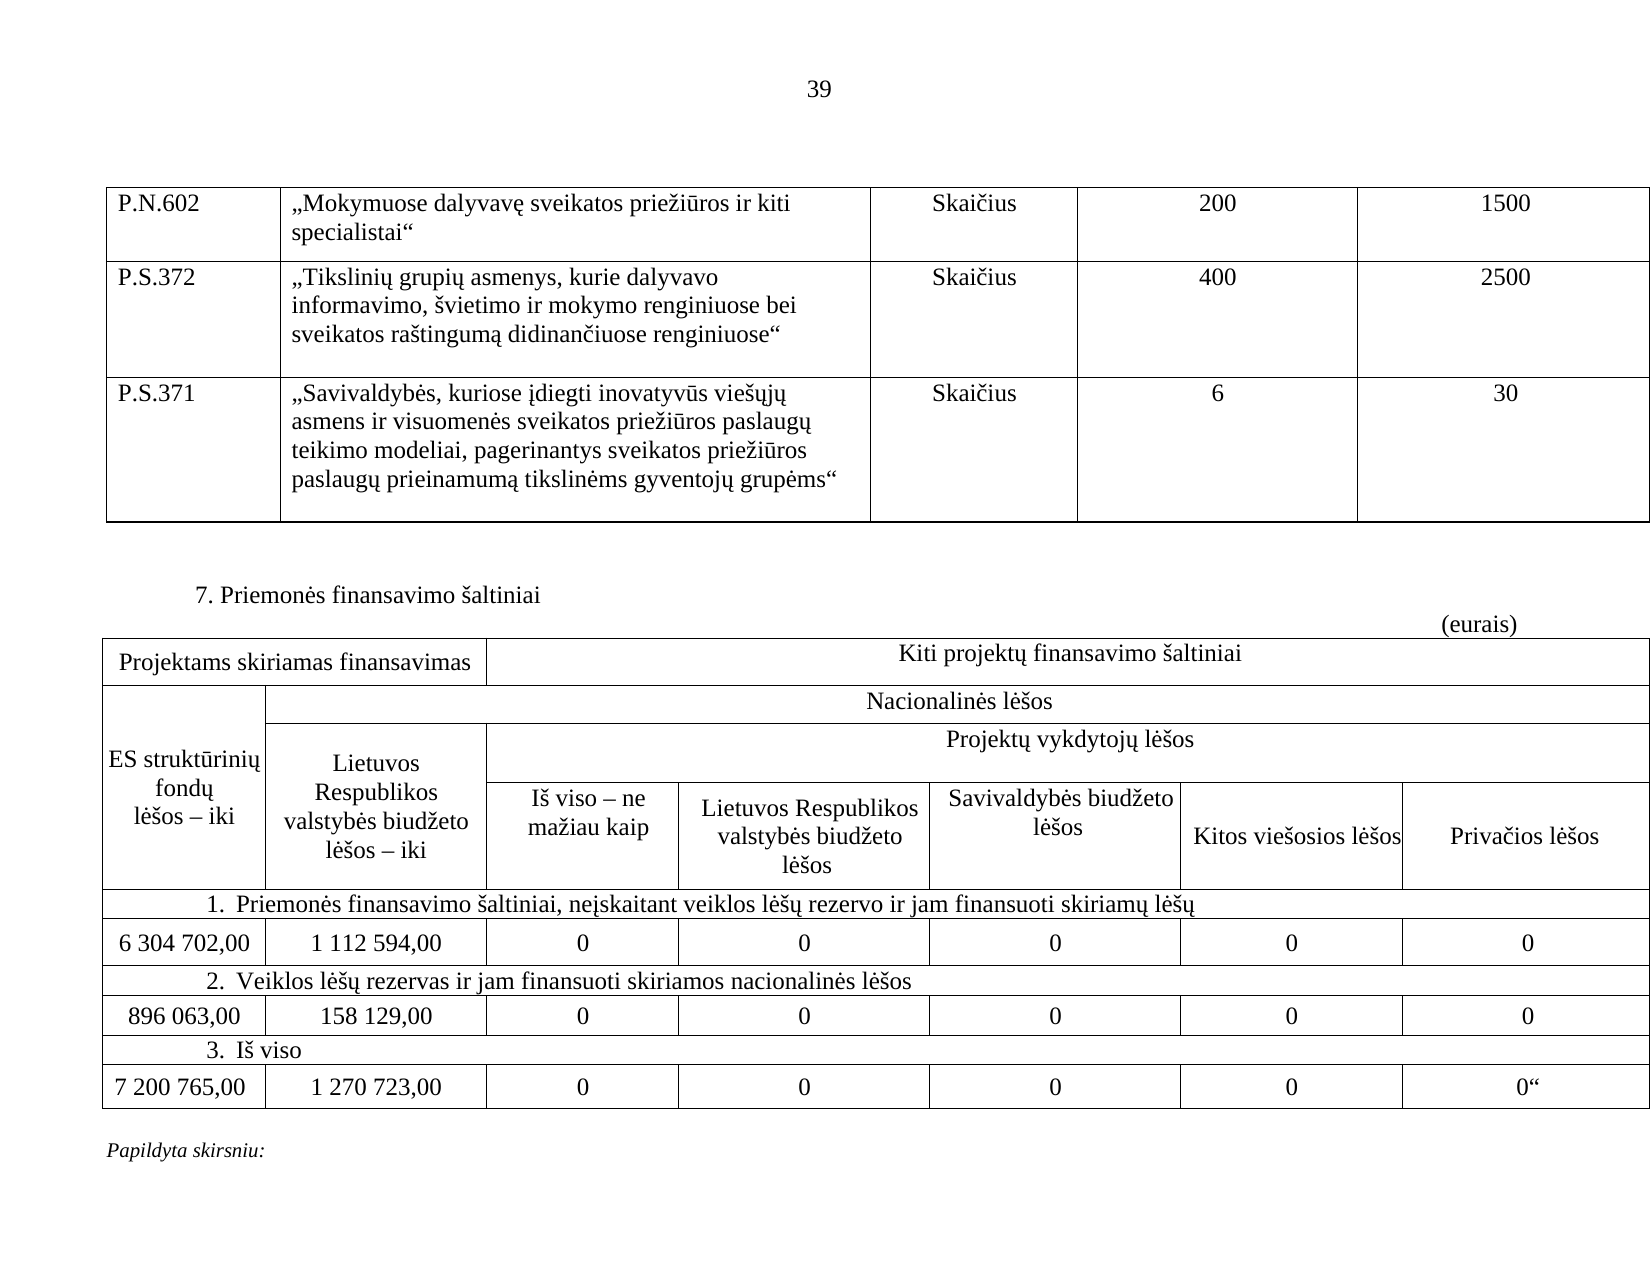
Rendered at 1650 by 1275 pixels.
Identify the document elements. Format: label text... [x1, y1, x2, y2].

table_cell 6 [1078, 378, 1357, 521]
table_cell 400 [1078, 262, 1357, 377]
table_cell 200 [1078, 188, 1357, 261]
table_cell P.S.371 [107, 378, 280, 521]
table_cell Projektų vykdytojų lėšos [487, 724, 1649, 782]
table_cell 0 [1181, 996, 1402, 1034]
table_cell 0 [930, 919, 1180, 965]
table_header Kiti projektų finansavimo šaltiniai [487, 639, 1649, 685]
table_cell 0 [679, 1065, 929, 1108]
table_cell 1. Priemonės finansavimo šaltiniai, neįskaitant veiklos lėšų rezervo ir jam finansuoti skiriamų lėšų [103, 890, 1649, 918]
table_cell 3. Iš viso [103, 1036, 1649, 1064]
table_cell Iš viso – ne mažiau kaip [487, 783, 678, 888]
table_cell „Savivaldybės, kuriose įdiegti inovatyvūs viešųjų asmens ir visuomenės sveikatos priežiūros paslaugų teikimo modeliai, pagerinantys sveikatos priežiūros paslaugų prieinamumą tikslinėms gyventojų grupėms“ [281, 378, 870, 521]
text 7. Priemonės finansavimo šaltiniai [106, 580, 1532, 609]
table_cell 1 112 594,00 [266, 919, 486, 965]
table_cell Nacionalinės lėšos [266, 686, 1649, 723]
table_cell Savivaldybės biudžeto lėšos [930, 783, 1180, 888]
table_cell 0 [1181, 1065, 1402, 1108]
table_cell 0 [1181, 919, 1402, 965]
table_cell 0 [487, 919, 678, 965]
table_cell 158 129,00 [266, 996, 486, 1034]
table_cell P.N.602 [107, 188, 280, 261]
table_cell 0 [1403, 919, 1649, 965]
table_cell ES struktūrinių fondų lėšos – iki [103, 686, 265, 888]
text Papildyta skirsniu: [106, 1138, 1532, 1162]
table_cell 1500 [1358, 188, 1649, 261]
table_cell 6 304 702,00 [103, 919, 265, 965]
table_cell 7 200 765,00 [103, 1065, 265, 1108]
table_cell 0 [679, 996, 929, 1034]
table_cell Lietuvos Respublikos valstybės biudžeto lėšos – iki [266, 724, 486, 888]
table_cell 2500 [1358, 262, 1649, 377]
table_cell „Mokymuose dalyvavę sveikatos priežiūros ir kiti specialistai“ [281, 188, 870, 261]
table_cell 0 [930, 1065, 1180, 1108]
table_cell 0 [487, 996, 678, 1034]
table_cell 30 [1358, 378, 1649, 521]
table_cell 0 [679, 919, 929, 965]
table_cell 2. Veiklos lėšų rezervas ir jam finansuoti skiriamos nacionalinės lėšos [103, 966, 1649, 995]
table_cell Skaičius [871, 188, 1077, 261]
table_cell P.S.372 [107, 262, 280, 377]
table_cell 0 [1403, 996, 1649, 1034]
table_cell 896 063,00 [103, 996, 265, 1034]
text (eurais) [211, 609, 1517, 637]
table_cell 0 [930, 996, 1180, 1034]
table_cell „Tikslinių grupių asmenys, kurie dalyvavo informavimo, švietimo ir mokymo renginiuose bei sveikatos raštingumą didinančiuose renginiuose“ [281, 262, 870, 377]
table_cell Privačios lėšos [1403, 783, 1649, 888]
table_cell Skaičius [871, 378, 1077, 521]
table_cell 1 270 723,00 [266, 1065, 486, 1108]
table_cell Lietuvos Respublikos valstybės biudžeto lėšos [679, 783, 929, 888]
table_cell 0“ [1403, 1065, 1649, 1108]
table_header Projektams skiriamas finansavimas [103, 639, 486, 685]
table_cell Skaičius [871, 262, 1077, 377]
table_cell 0 [487, 1065, 678, 1108]
table_cell Kitos viešosios lėšos [1181, 783, 1402, 888]
